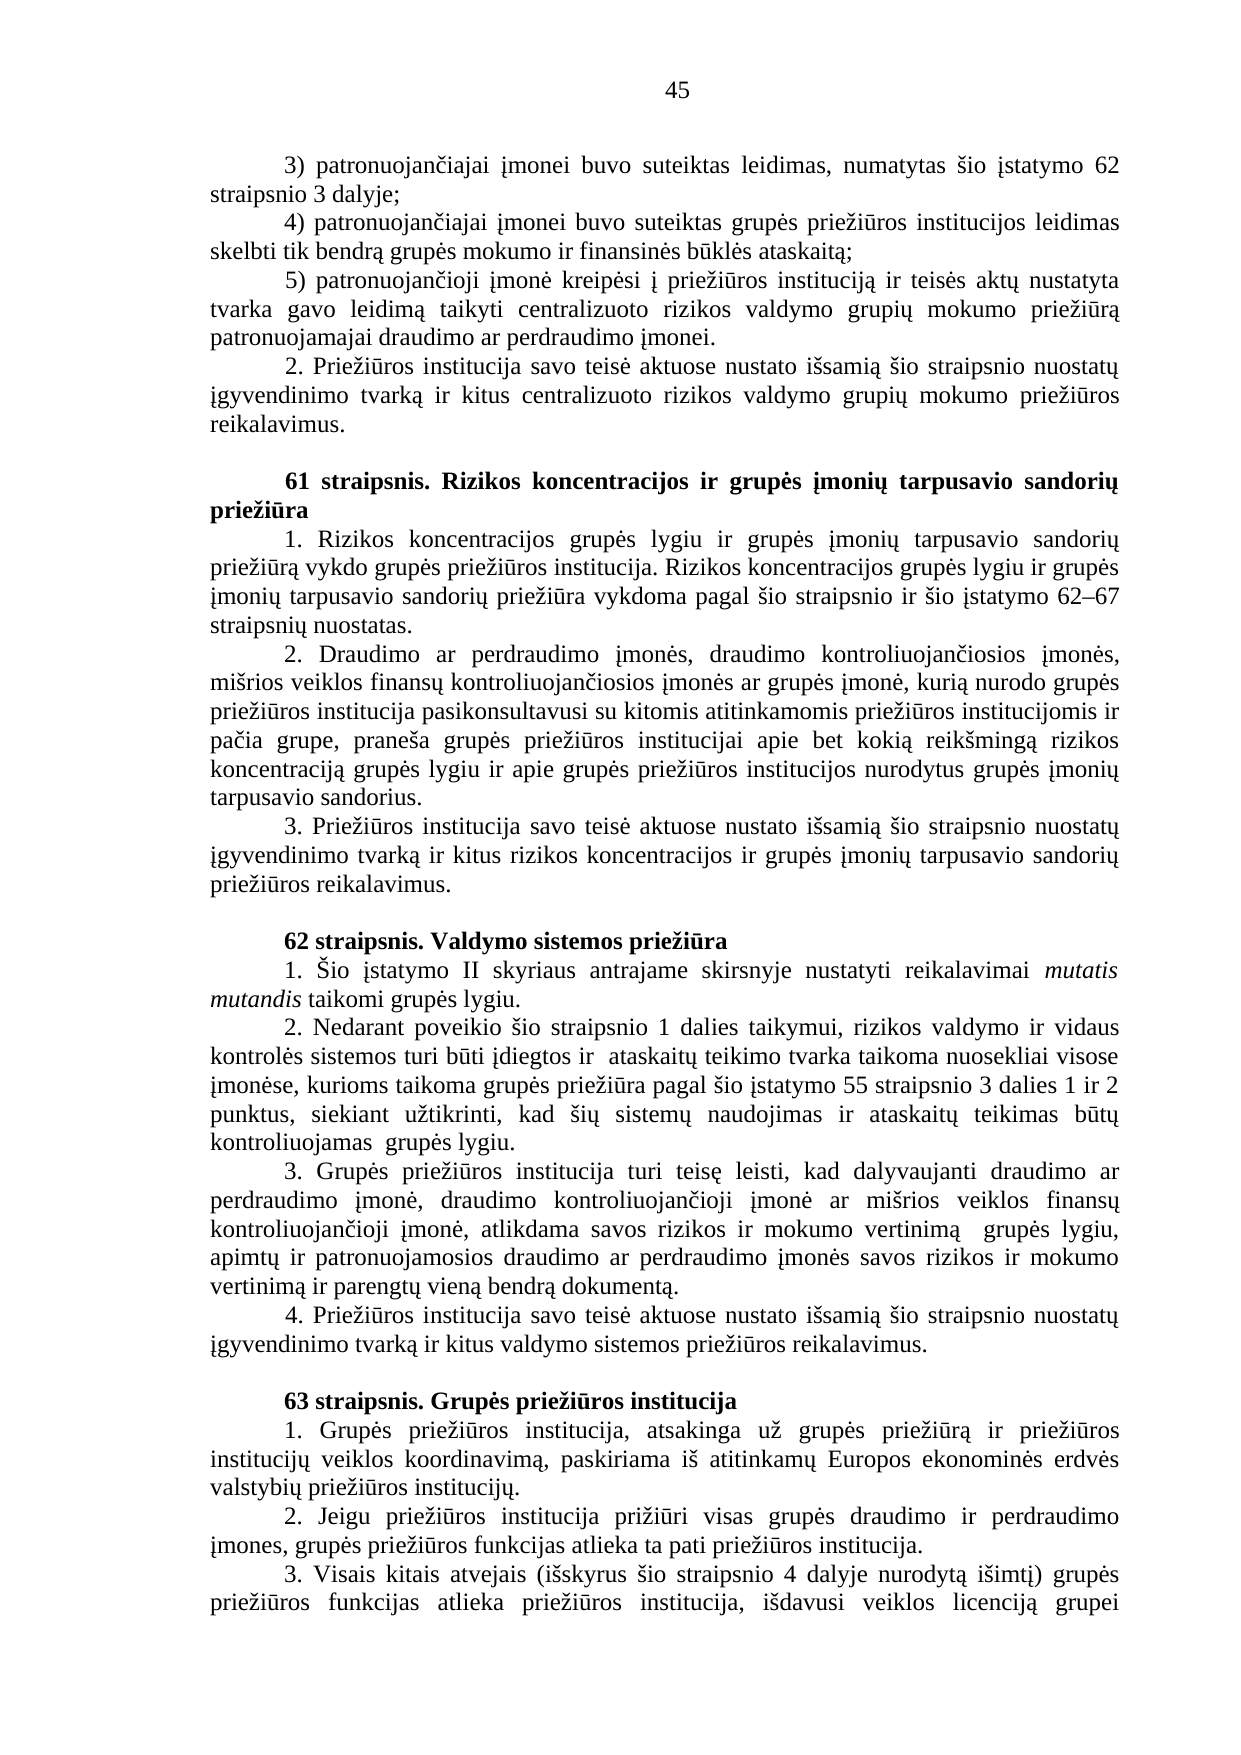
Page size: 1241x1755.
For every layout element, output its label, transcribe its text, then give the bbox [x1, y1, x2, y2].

text 62 straipsnis. Valdymo sistemos priežiūra [210, 926, 1120, 955]
text 3) patronuojančiajai įmonei buvo suteiktas leidimas, numatytas šio įstatymo 62 straipsnio 3 dalyje; [210, 150, 1120, 207]
text 63 straipsnis. Grupės priežiūros institucija [210, 1386, 1120, 1415]
text 2. Priežiūros institucija savo teisė aktuose nustato išsamią šio straipsnio nuostatų įgyvendinimo tvarką ir kitus centralizuoto rizikos valdymo grupių mokumo priežiūros reikalavimus. [210, 351, 1120, 437]
text 2. Draudimo ar perdraudimo įmonės, draudimo kontroliuojančiosios įmonės, mišrios veiklos finansų kontroliuojančiosios įmonės ar grupės įmonė, kurią nurodo grupės priežiūros institucija pasikonsultavusi su kitomis atitinkamomis priežiūros institucijomis ir pačia grupe, praneša grupės priežiūros institucijai apie bet kokią reikšmingą rizikos koncentraciją grupės lygiu ir apie grupės priežiūros institucijos nurodytus grupės įmonių tarpusavio sandorius. [210, 639, 1120, 811]
text 2. Nedarant poveikio šio straipsnio 1 dalies taikymui, rizikos valdymo ir vidaus kontrolės sistemos turi būti įdiegtos ir ataskaitų teikimo tvarka taikoma nuosekliai visose įmonėse, kurioms taikoma grupės priežiūra pagal šio įstatymo 55 straipsnio 3 dalies 1 ir 2 punktus, siekiant užtikrinti, kad šių sistemų naudojimas ir ataskaitų teikimas būtų kontroliuojamas grupės lygiu. [210, 1012, 1120, 1156]
text 3. Visais kitais atvejais (išskyrus šio straipsnio 4 dalyje nurodytą išimtį) grupės priežiūros funkcijas atlieka priežiūros institucija, išdavusi veiklos licenciją grupei [210, 1559, 1120, 1616]
text 1. Šio įstatymo II skyriaus antrajame skirsnyje nustatyti reikalavimai mutatis mutandis taikomi grupės lygiu. [210, 955, 1120, 1012]
text 3. Priežiūros institucija savo teisė aktuose nustato išsamią šio straipsnio nuostatų įgyvendinimo tvarką ir kitus rizikos koncentracijos ir grupės įmonių tarpusavio sandorių priežiūros reikalavimus. [210, 811, 1120, 897]
text 3. Grupės priežiūros institucija turi teisę leisti, kad dalyvaujanti draudimo ar perdraudimo įmonė, draudimo kontroliuojančioji įmonė ar mišrios veiklos finansų kontroliuojančioji įmonė, atlikdama savos rizikos ir mokumo vertinimą grupės lygiu, apimtų ir patronuojamosios draudimo ar perdraudimo įmonės savos rizikos ir mokumo vertinimą ir parengtų vieną bendrą dokumentą. [210, 1156, 1120, 1300]
text 4. Priežiūros institucija savo teisė aktuose nustato išsamią šio straipsnio nuostatų įgyvendinimo tvarką ir kitus valdymo sistemos priežiūros reikalavimus. [210, 1300, 1120, 1357]
text 61 straipsnis. Rizikos koncentracijos ir grupės įmonių tarpusavio sandorių priežiūra [210, 466, 1120, 524]
text 5) patronuojančioji įmonė kreipėsi į priežiūros instituciją ir teisės aktų nustatyta tvarka gavo leidimą taikyti centralizuoto rizikos valdymo grupių mokumo priežiūrą patronuojamajai draudimo ar perdraudimo įmonei. [210, 265, 1120, 351]
text 1. Rizikos koncentracijos grupės lygiu ir grupės įmonių tarpusavio sandorių priežiūrą vykdo grupės priežiūros institucija. Rizikos koncentracijos grupės lygiu ir grupės įmonių tarpusavio sandorių priežiūra vykdoma pagal šio straipsnio ir šio įstatymo 62–67 straipsnių nuostatas. [210, 524, 1120, 639]
text 2. Jeigu priežiūros institucija prižiūri visas grupės draudimo ir perdraudimo įmones, grupės priežiūros funkcijas atlieka ta pati priežiūros institucija. [210, 1501, 1120, 1559]
text 4) patronuojančiajai įmonei buvo suteiktas grupės priežiūros institucijos leidimas skelbti tik bendrą grupės mokumo ir finansinės būklės ataskaitą; [210, 207, 1120, 265]
text 1. Grupės priežiūros institucija, atsakinga už grupės priežiūrą ir priežiūros institucijų veiklos koordinavimą, paskiriama iš atitinkamų Europos ekonominės erdvės valstybių priežiūros institucijų. [210, 1415, 1120, 1501]
